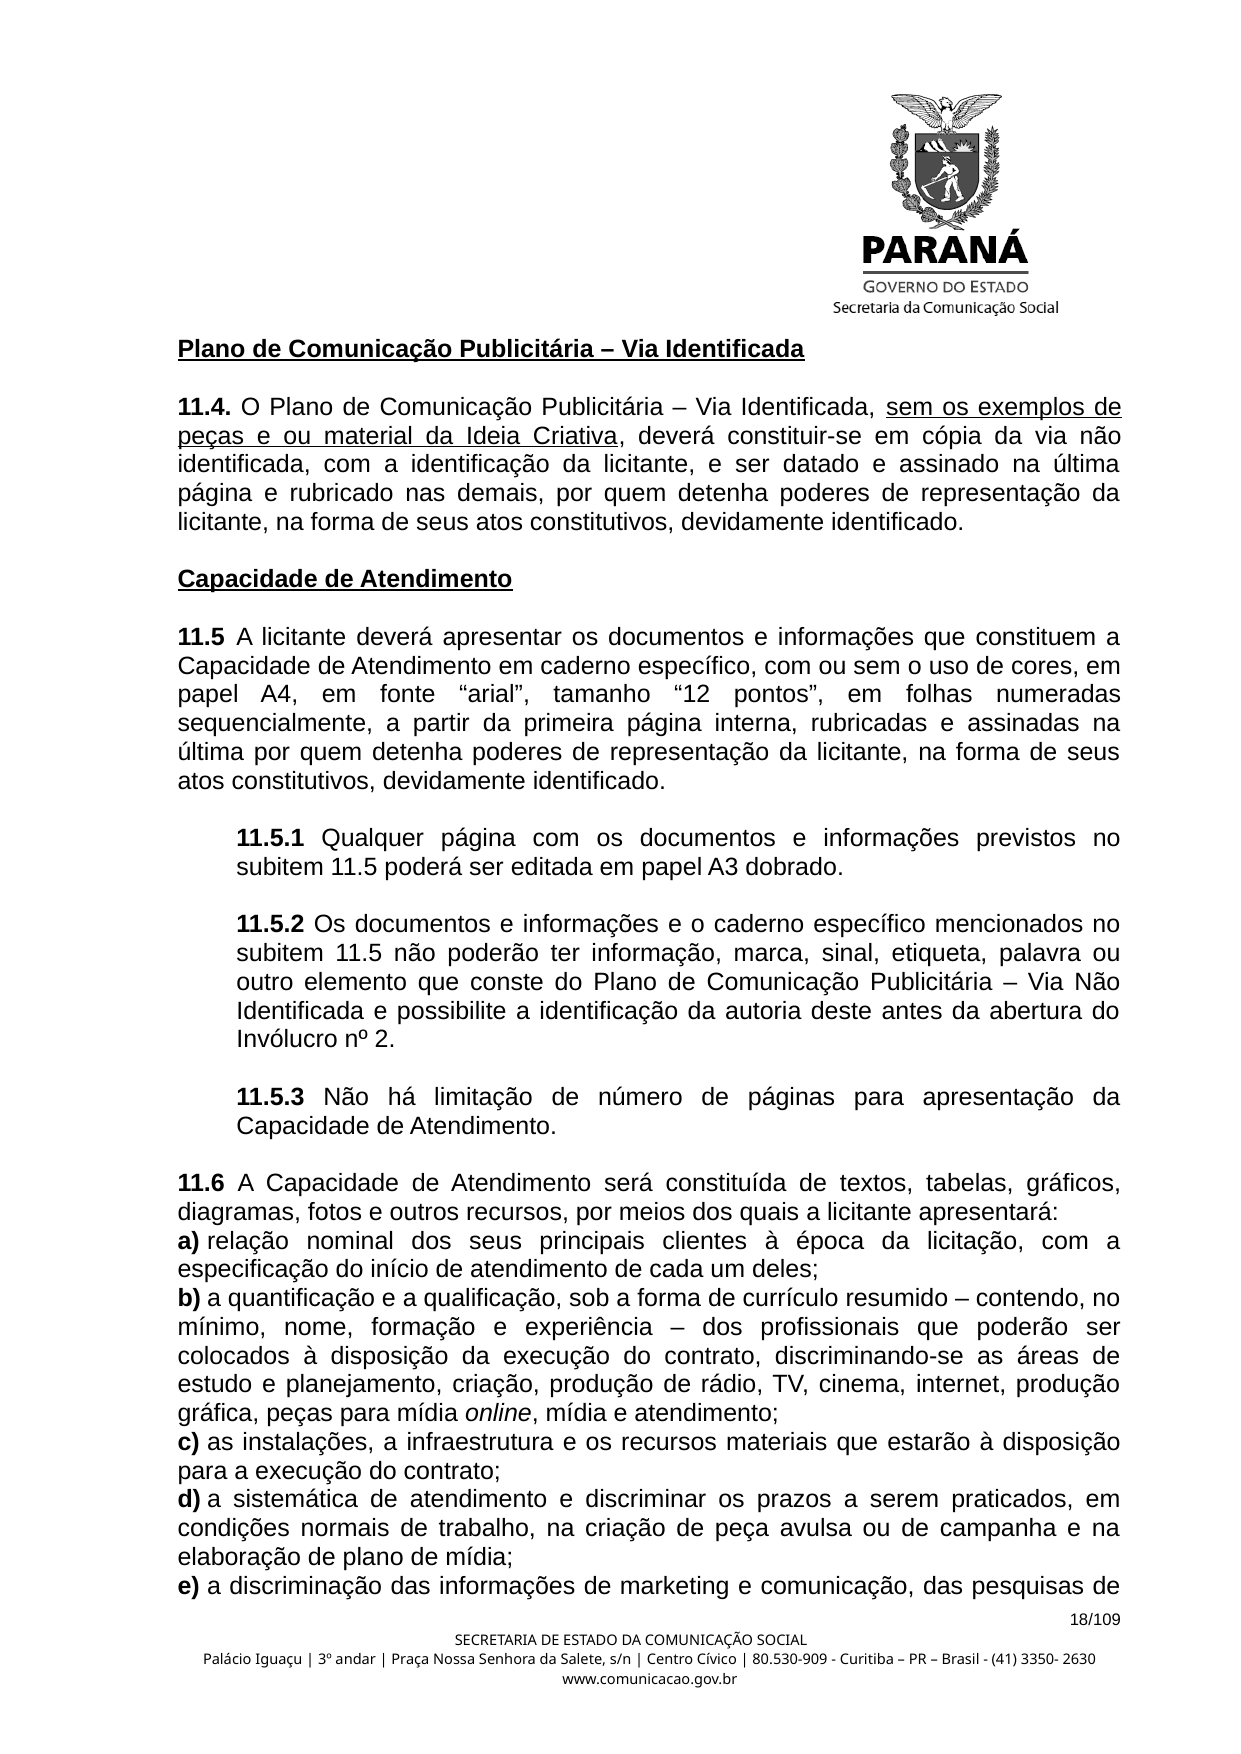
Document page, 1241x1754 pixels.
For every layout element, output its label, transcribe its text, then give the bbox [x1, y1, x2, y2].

text 11.6 A Capacidade de Atendimento será constituída de textos, tabelas, gráficos, diagramas, fotos e outros recursos, por meios dos quais a licitante apresentará: [177, 1168, 1122, 1226]
text 11.5.1 Qualquer página com os documentos e informações previstos no subitem 11.5 poderá ser editada em papel A3 dobrado. [236, 823, 1122, 881]
text 11.5.2 Os documentos e informações e o caderno específico mencionados no subitem 11.5 não poderão ter informação, marca, sinal, etiqueta, palavra ou outro elemento que conste do Plano de Comunicação Publicitária – Via Não Identificada e possibilite a identificação da autoria deste antes da abertura do Invólucro nº 2. [236, 909, 1122, 1053]
text 11.5.3 Não há limitação de número de páginas para apresentação da Capacidade de Atendimento. [236, 1082, 1122, 1139]
text e) a discriminação das informações de marketing e comunicação, das pesquisas de [177, 1571, 1122, 1599]
text Plano de Comunicação Publicitária – Via Identificada [177, 334, 1122, 363]
text a) relação nominal dos seus principais clientes à época da licitação, com a especificação do início de atendimento de cada um deles; [177, 1226, 1122, 1283]
text d) a sistemática de atendimento e discriminar os prazos a serem praticados, em condições normais de trabalho, na criação de peça avulsa ou de campanha e na elaboração de plano de mídia; [177, 1484, 1122, 1571]
text Capacidade de Atendimento [177, 564, 1122, 593]
text c) as instalações, a infraestrutura e os recursos materiais que estarão à disposição para a execução do contrato; [177, 1427, 1122, 1484]
text 11.5 A licitante deverá apresentar os documentos e informações que constituem a Capacidade de Atendimento em caderno específico, com ou sem o uso de cores, em papel A4, em fonte “arial”, tamanho “12 pontos”, em folhas numeradas sequencialmente, a partir da primeira página interna, rubricadas e assinadas na última por quem detenha poderes de representação da licitante, na forma de seus atos constitutivos, devidamente identificado. [177, 622, 1122, 794]
text 11.4. O Plano de Comunicação Publicitária – Via Identificada, sem os exemplos de peças e ou material da Ideia Criativa, deverá constituir-se em cópia da via não identificada, com a identificação da licitante, e ser datado e assinado na última página e rubricado nas demais, por quem detenha poderes de representação da licitante, na forma de seus atos constitutivos, devidamente identificado. [177, 392, 1122, 536]
text b) a quantificação e a qualificação, sob a forma de currículo resumido – contendo, no mínimo, nome, formação e experiência – dos profissionais que poderão ser colocados à disposição da execução do contrato, discriminando-se as áreas de estudo e planejamento, criação, produção de rádio, TV, cinema, internet, produção gráfica, peças para mídia online, mídia e atendimento; [177, 1283, 1122, 1427]
